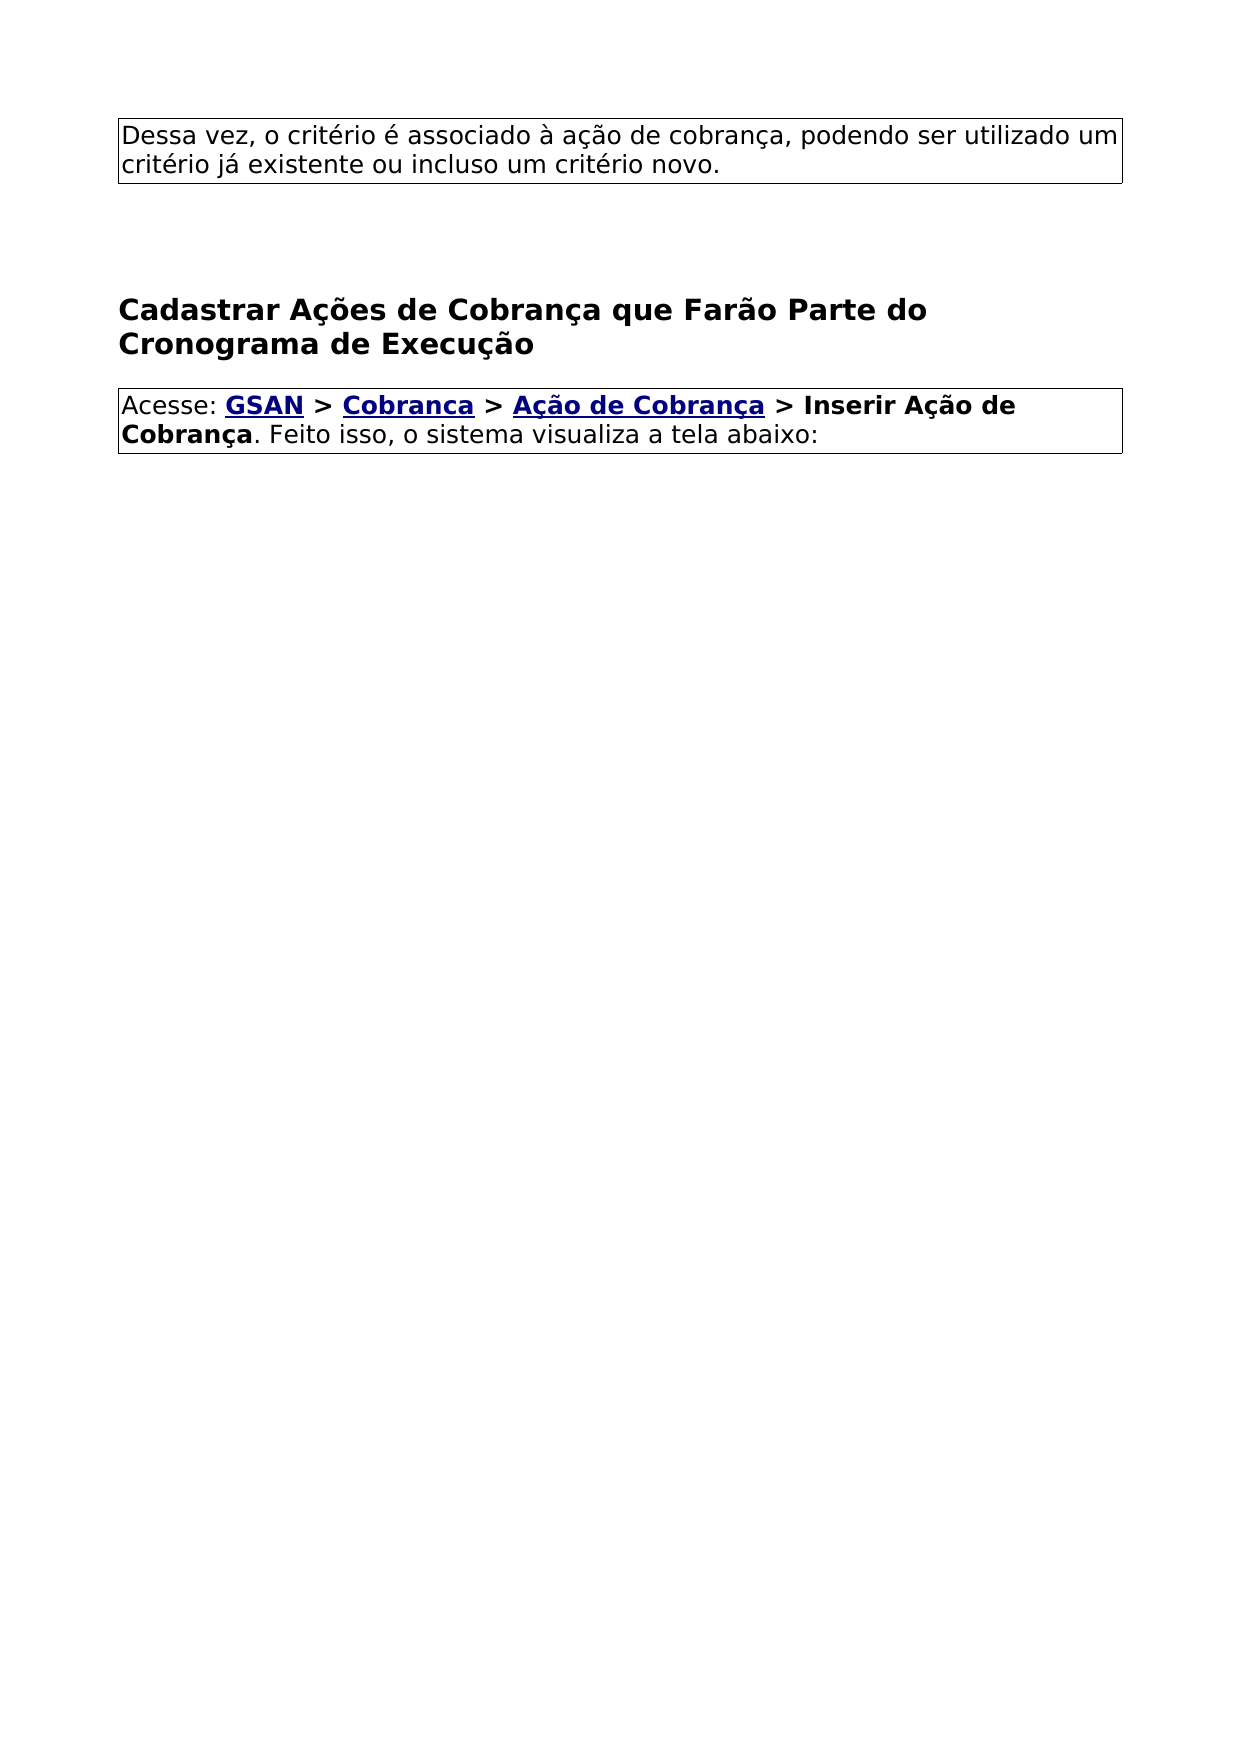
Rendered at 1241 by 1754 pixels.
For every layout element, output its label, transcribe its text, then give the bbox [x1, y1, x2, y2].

subtitle Cadastrar Ações de Cobrança que Farão Parte do Cronograma de Execução [118, 293, 1122, 361]
table_header Acesse: GSAN > Cobranca > Ação de Cobrança > Inserir Ação de Cobrança. Feito isso, o sistema visualiza a tela abaixo: [119, 389, 1122, 453]
table_header Dessa vez, o critério é associado à ação de cobrança, podendo ser utilizado um critério já existente ou incluso um critério novo. [119, 119, 1122, 182]
